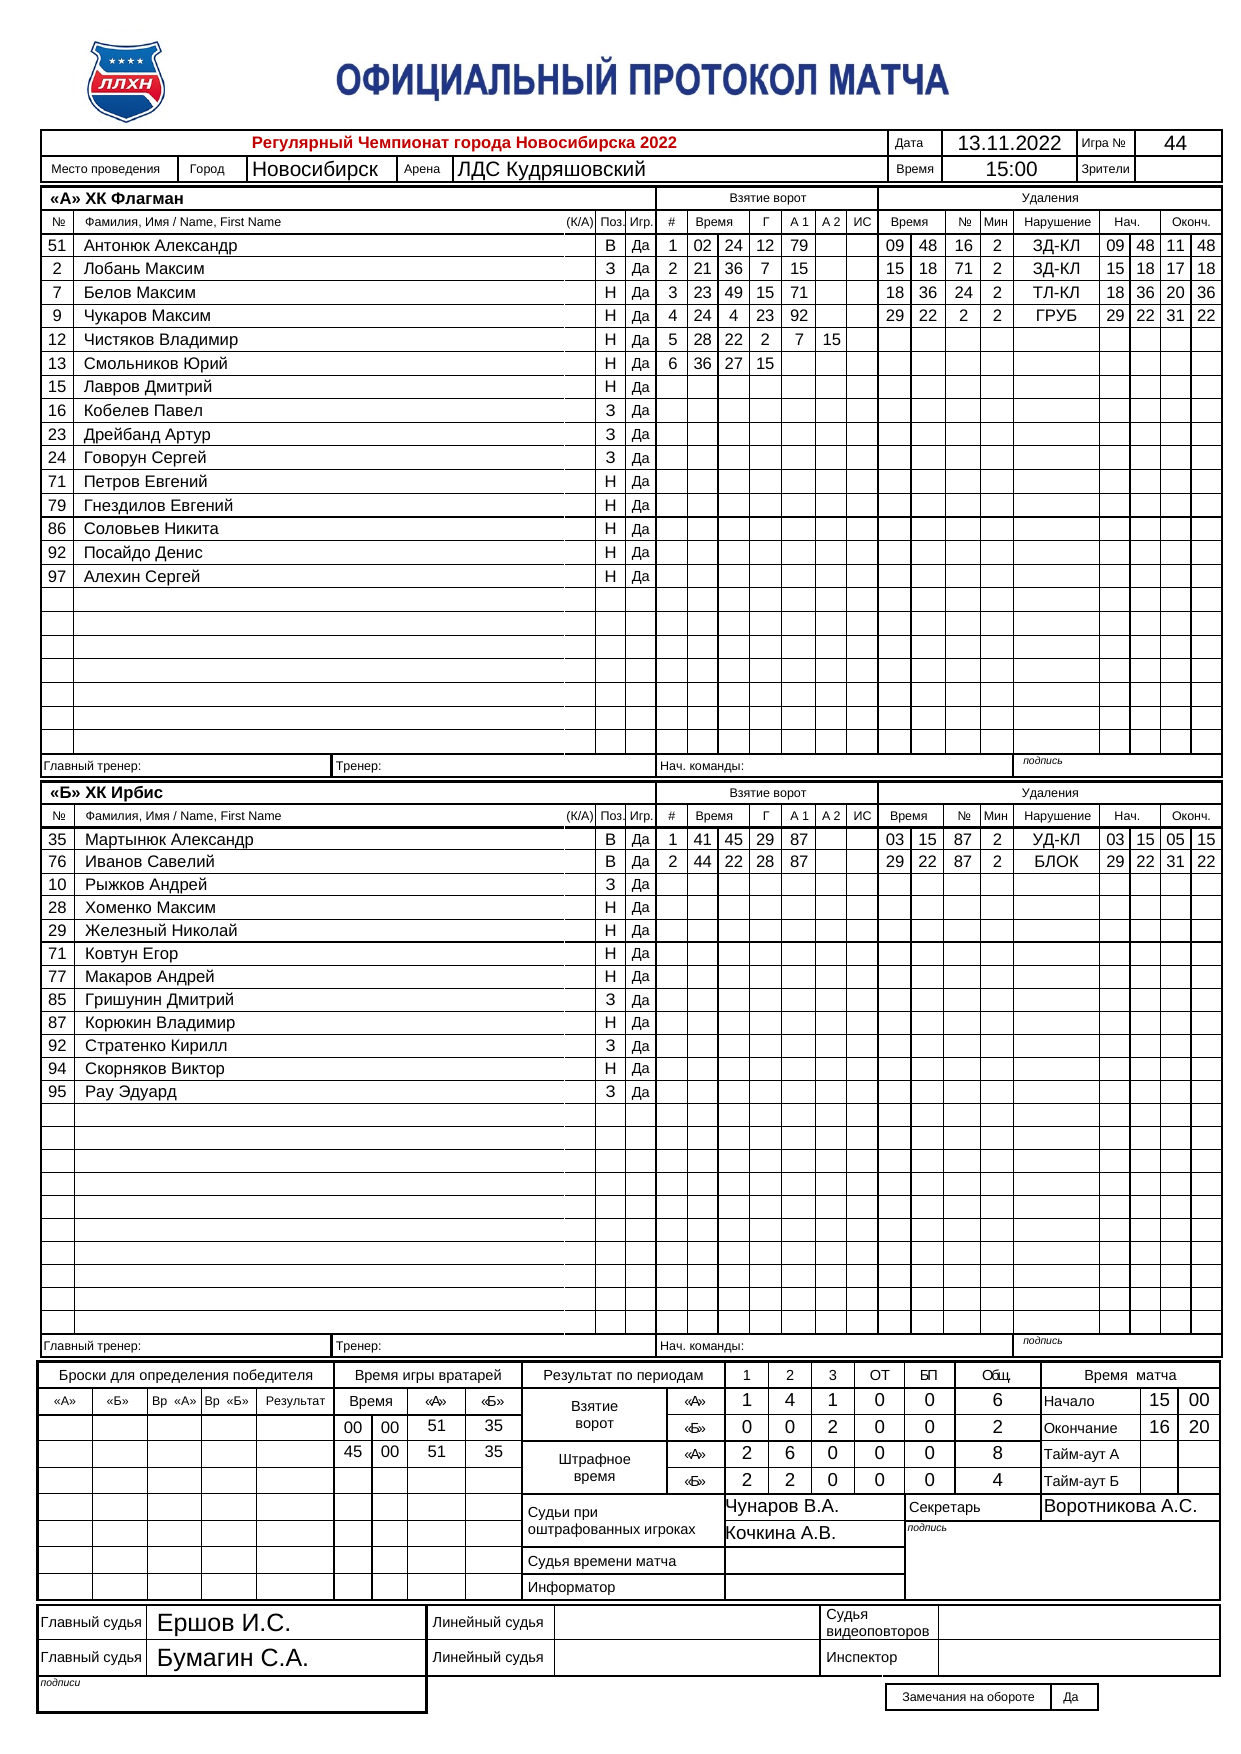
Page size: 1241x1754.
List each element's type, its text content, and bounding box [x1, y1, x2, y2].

table_header «А» ХК Флагман [42, 188, 655, 209]
table_cell [688, 707, 717, 729]
table_cell [74, 612, 564, 634]
table_cell Фамилия, Имя / Name, First Name [74, 211, 565, 233]
table_cell Н [596, 541, 625, 564]
table_cell [148, 1468, 201, 1493]
table_cell 4 [657, 305, 687, 327]
table_cell [202, 1416, 256, 1440]
table_cell [1131, 1150, 1160, 1172]
table_cell [782, 1150, 815, 1172]
table_cell [981, 446, 1013, 469]
table_cell [981, 920, 1013, 941]
table_cell [657, 1288, 687, 1310]
table_cell [75, 1196, 564, 1218]
table_cell [688, 1288, 717, 1310]
table_cell [719, 707, 749, 729]
table_cell Н [596, 943, 625, 964]
table_cell [782, 1219, 815, 1241]
table_cell Мин [981, 211, 1013, 233]
table_cell [719, 588, 749, 611]
table_cell [946, 446, 980, 469]
table_cell [912, 1288, 943, 1310]
table_cell Мин [981, 805, 1013, 826]
table_cell 29 [42, 920, 74, 941]
table_cell [42, 1150, 74, 1172]
table_cell Н [596, 920, 625, 941]
table_cell [816, 399, 846, 422]
table_cell [1161, 588, 1190, 611]
table_cell [466, 1521, 521, 1546]
table_cell [596, 683, 625, 706]
table_cell 22 [912, 305, 945, 327]
table_cell Да [626, 446, 655, 469]
table_cell [719, 874, 749, 895]
table_cell [719, 1058, 749, 1079]
table_cell Судья времени матча [523, 1548, 724, 1573]
table_cell [466, 1547, 521, 1573]
table_cell [42, 1265, 74, 1287]
table_cell [1100, 612, 1129, 634]
table_cell [946, 612, 980, 634]
table_cell (К/А) [565, 211, 595, 233]
table_cell [750, 1127, 781, 1149]
table_cell [912, 328, 945, 351]
table_cell [1161, 1265, 1190, 1287]
table_cell [782, 1104, 815, 1126]
table_cell [719, 1288, 749, 1310]
table_cell 2 [981, 305, 1013, 327]
table_cell [719, 494, 749, 516]
table_header 44 [1136, 131, 1221, 155]
table_cell [688, 966, 717, 987]
table_cell [1192, 1242, 1221, 1264]
table_cell [1100, 730, 1129, 753]
table_cell 1 [726, 1389, 768, 1413]
table_header 2 [769, 1363, 811, 1387]
table_cell 0 [855, 1442, 904, 1467]
table_cell [1100, 446, 1129, 469]
table_cell [1161, 966, 1190, 987]
table_cell [847, 850, 877, 872]
table_cell 15 [912, 829, 943, 849]
table_cell [657, 612, 687, 634]
table_cell [816, 1196, 846, 1218]
table_cell [944, 1311, 980, 1333]
table_cell [75, 1288, 564, 1310]
table_cell Ковтун Егор [75, 943, 564, 964]
table_cell [750, 730, 781, 753]
table_cell Н [596, 281, 625, 303]
table_cell [1179, 1468, 1219, 1493]
table_cell [847, 874, 877, 895]
table_cell Время [335, 1389, 407, 1413]
table_cell [1100, 896, 1129, 918]
table_cell [981, 612, 1013, 634]
table_header Замечания на обороте [887, 1685, 1050, 1709]
table_header Общ. [956, 1363, 1040, 1387]
table_cell [1161, 565, 1190, 587]
table_cell 29 [879, 850, 910, 872]
table_cell [596, 730, 625, 753]
table_cell 16 [1141, 1415, 1177, 1440]
table_cell [719, 636, 749, 658]
table_cell [912, 494, 945, 516]
table_cell [688, 659, 717, 682]
table_cell [946, 423, 980, 445]
table_cell [688, 541, 717, 564]
table_cell [1192, 446, 1221, 469]
table_cell [944, 920, 980, 941]
table_cell [719, 470, 749, 493]
table_cell Да [626, 257, 655, 280]
table_cell [912, 612, 945, 634]
table_cell [750, 588, 781, 611]
table_cell Город [179, 157, 246, 181]
table_cell [565, 1196, 595, 1218]
table_cell [1131, 446, 1160, 469]
table_cell [719, 920, 749, 941]
table_cell Главный судья [39, 1606, 146, 1639]
table_cell Н [596, 966, 625, 987]
table_cell [719, 730, 749, 753]
table_cell Тайм-аут Б [1042, 1468, 1140, 1493]
table_cell [981, 1288, 1013, 1310]
table_cell 03 [879, 829, 910, 849]
table_cell [816, 1265, 846, 1287]
table_cell [565, 1242, 595, 1264]
table_cell [944, 966, 980, 987]
table_cell [565, 235, 595, 256]
table_cell ЗД-КЛ [1014, 235, 1099, 256]
table_cell Да [626, 966, 655, 987]
table_cell [1161, 989, 1190, 1011]
table_cell [42, 1288, 74, 1310]
table_cell [688, 518, 717, 540]
table_cell [981, 328, 1013, 351]
table_cell [719, 446, 749, 469]
table_cell [719, 1150, 749, 1172]
table_cell [565, 943, 595, 964]
table_cell [879, 446, 910, 469]
table_cell [1192, 1265, 1221, 1287]
table_cell [1131, 1219, 1160, 1241]
table_cell [879, 588, 910, 611]
table_cell [1014, 1242, 1099, 1264]
table_cell [1161, 707, 1190, 729]
table_cell Скорняков Виктор [75, 1058, 564, 1079]
table_cell 15 [1131, 829, 1160, 849]
table_cell [719, 1219, 749, 1241]
table_cell [1014, 943, 1099, 964]
table_cell [1100, 565, 1129, 587]
table_cell [1100, 1012, 1129, 1033]
table_cell [1131, 966, 1160, 987]
table_cell Н [596, 1058, 625, 1079]
table_cell [912, 1058, 943, 1079]
table_cell [816, 281, 846, 303]
table_cell [879, 518, 910, 540]
table_cell [688, 683, 717, 706]
table_cell [816, 1058, 846, 1079]
table_cell [657, 1081, 687, 1103]
table_cell [1161, 1196, 1190, 1218]
table_cell [782, 1173, 815, 1195]
table_cell Окончание [1042, 1415, 1140, 1440]
table_cell [657, 1012, 687, 1033]
table_cell [847, 1242, 877, 1264]
table_cell [1161, 1127, 1190, 1149]
table_cell [626, 1127, 655, 1149]
table_cell [782, 1311, 815, 1333]
table_cell [912, 423, 945, 445]
table_cell [879, 494, 910, 516]
table_cell [847, 989, 877, 1011]
table_cell [1192, 1311, 1221, 1333]
table_cell [879, 541, 910, 564]
table_cell [688, 989, 717, 1011]
table_cell [847, 1265, 877, 1287]
table_cell [912, 896, 943, 918]
table_cell [847, 1058, 877, 1079]
table_cell [816, 1242, 846, 1264]
table_cell 7 [750, 257, 781, 280]
table_cell [1014, 707, 1099, 729]
table_cell [596, 588, 625, 611]
table_cell [939, 1606, 1219, 1639]
table_cell [946, 541, 980, 564]
table_cell Н [596, 1012, 625, 1033]
table_cell [1192, 423, 1221, 445]
table_cell [879, 565, 910, 587]
table_cell [1131, 423, 1160, 445]
table_cell 0 [812, 1468, 854, 1493]
table_cell [565, 1288, 595, 1310]
table_cell [750, 874, 781, 895]
table_cell [782, 966, 815, 987]
table_cell [565, 399, 595, 422]
table_cell [1192, 636, 1221, 658]
table_cell [782, 352, 815, 374]
table_cell [944, 1035, 980, 1057]
table_cell [879, 1081, 910, 1103]
table_cell [1192, 1219, 1221, 1241]
table_cell [1014, 494, 1099, 516]
table_cell [1014, 376, 1099, 398]
table_header Взятие ворот [657, 783, 877, 803]
table_cell [657, 1265, 687, 1287]
table_cell [1161, 683, 1190, 706]
table_cell [657, 1196, 687, 1218]
table_cell [750, 470, 781, 493]
table_cell 29 [879, 305, 910, 327]
table_header 13.11.2022 [943, 131, 1076, 155]
table_cell [408, 1547, 465, 1573]
table_cell 18 [1192, 257, 1221, 280]
table_cell А 1 [782, 805, 815, 826]
table_cell БЛОК [1014, 850, 1099, 872]
table_cell [1161, 518, 1190, 540]
table_cell 0 [855, 1415, 904, 1440]
table_cell [816, 1035, 846, 1057]
table_cell [1014, 541, 1099, 564]
table_cell [912, 352, 945, 374]
table_cell [912, 943, 943, 964]
table_cell [688, 1311, 717, 1333]
table_cell Вр «А» [148, 1389, 201, 1413]
table_cell [981, 1242, 1013, 1264]
table_cell [257, 1441, 333, 1467]
table_cell [1131, 541, 1160, 564]
table_cell Н [596, 896, 625, 918]
table_cell Время [688, 211, 749, 233]
table_cell [1161, 612, 1190, 634]
table_cell 24 [42, 446, 73, 469]
table_cell [688, 423, 717, 445]
table_cell [847, 966, 877, 987]
table_cell [946, 470, 980, 493]
table_cell [565, 305, 595, 327]
table_cell [1131, 1081, 1160, 1103]
table_cell [782, 1012, 815, 1033]
table_cell [816, 1104, 846, 1126]
table_cell Линейный судья [428, 1640, 554, 1675]
table_cell 0 [905, 1415, 954, 1440]
table_cell [816, 1311, 846, 1333]
table_cell Железный Николай [75, 920, 564, 941]
table_cell 17 [1161, 257, 1190, 280]
table_cell [688, 1035, 717, 1057]
table_cell [93, 1468, 147, 1493]
table_cell [1131, 1035, 1160, 1057]
table_cell [626, 1288, 655, 1310]
table_cell [1192, 1127, 1221, 1149]
table_cell [939, 1640, 1219, 1675]
table_cell [750, 423, 781, 445]
table_cell Чистяков Владимир [74, 328, 564, 351]
table_cell [42, 588, 73, 611]
table_cell [847, 896, 877, 918]
table_cell [847, 1081, 877, 1103]
table_cell [565, 1081, 595, 1103]
table_cell [879, 1242, 910, 1264]
table_cell [565, 874, 595, 895]
table_cell Поз. [596, 211, 625, 233]
table_header Броски для определения победителя [39, 1363, 333, 1387]
table_cell Да [626, 518, 655, 540]
table_cell [555, 1640, 819, 1675]
table_cell 4 [719, 305, 749, 327]
table_cell [750, 989, 781, 1011]
table_cell [912, 683, 945, 706]
table_cell Чунаров В.А. [726, 1495, 904, 1520]
table_cell [626, 1219, 655, 1241]
table_cell [1100, 1265, 1129, 1287]
table_cell [657, 989, 687, 1011]
table_cell [719, 966, 749, 987]
table_cell [565, 328, 595, 351]
table_cell [847, 683, 877, 706]
table_cell [565, 707, 595, 729]
table_cell [981, 1265, 1013, 1287]
table_cell 09 [879, 235, 910, 256]
table_cell [750, 612, 781, 634]
table_cell З [596, 446, 625, 469]
table_cell [1192, 1288, 1221, 1310]
table_cell 6 [769, 1442, 811, 1467]
table_cell 18 [1100, 281, 1129, 303]
table_cell 22 [719, 328, 749, 351]
table_cell Да [626, 235, 655, 256]
table_cell 05 [1161, 829, 1190, 849]
table_cell 2 [657, 257, 687, 280]
table_cell [782, 896, 815, 918]
table_cell [1100, 494, 1129, 516]
table_cell Нач. [1100, 805, 1160, 826]
table_cell Н [596, 518, 625, 540]
table_cell Время [879, 211, 945, 233]
table_cell [373, 1468, 407, 1493]
table_cell [1100, 399, 1129, 422]
table_cell [912, 1265, 943, 1287]
table_cell [1014, 1081, 1099, 1103]
table_cell «А» [668, 1389, 724, 1413]
table_cell [750, 518, 781, 540]
table_cell [1014, 636, 1099, 658]
table_cell [847, 636, 877, 658]
table_cell [1014, 1173, 1099, 1195]
table_cell 24 [719, 235, 749, 256]
table_cell 27 [719, 352, 749, 374]
table_cell [1100, 943, 1129, 964]
table_cell [93, 1574, 147, 1599]
table_cell [657, 730, 687, 753]
table_cell [1014, 874, 1099, 895]
table_cell [847, 328, 877, 351]
table_cell [74, 730, 564, 753]
table_cell Н [596, 470, 625, 493]
table_cell [816, 376, 846, 398]
table_cell Да [626, 328, 655, 351]
table_cell [1192, 920, 1221, 941]
table_cell 36 [688, 352, 717, 374]
table_cell ГРУБ [1014, 305, 1099, 327]
table_cell [946, 636, 980, 658]
table_cell 51 [408, 1416, 465, 1440]
table_cell [912, 1127, 943, 1149]
table_cell 36 [1131, 281, 1160, 303]
table_cell [816, 707, 846, 729]
table_cell Воротникова А.С. [1042, 1495, 1219, 1520]
table_cell 02 [688, 235, 717, 256]
table_cell Гнездилов Евгений [74, 494, 564, 516]
table_cell № [946, 211, 980, 233]
table_cell [750, 446, 781, 469]
table_cell [782, 1035, 815, 1057]
table_cell [981, 989, 1013, 1011]
table_cell Судья видеоповторов [821, 1606, 938, 1639]
table_cell [981, 1219, 1013, 1241]
table_cell [847, 257, 877, 280]
table_cell [782, 874, 815, 895]
table_cell [657, 518, 687, 540]
table_cell [782, 612, 815, 634]
table_cell [1131, 494, 1160, 516]
table_cell [1192, 659, 1221, 682]
table_cell [466, 1494, 521, 1520]
table_cell [688, 896, 717, 918]
table_cell [944, 1127, 980, 1149]
table_header «Б» ХК Ирбис [42, 783, 655, 803]
table_cell [93, 1441, 147, 1467]
table_cell [565, 989, 595, 1011]
table_cell подпись [906, 1522, 1219, 1599]
table_cell [782, 1242, 815, 1264]
table_cell [1161, 1173, 1190, 1195]
table_cell [912, 874, 943, 895]
table_cell [912, 376, 945, 398]
table_cell Взятие ворот [523, 1389, 666, 1440]
table_cell [565, 541, 595, 564]
table_cell [981, 730, 1013, 753]
table_cell [1131, 1058, 1160, 1079]
table_cell ЗД-КЛ [1014, 257, 1099, 280]
table_cell [408, 1494, 465, 1520]
table_cell [719, 565, 749, 587]
table_cell [1100, 966, 1129, 987]
table_cell [879, 399, 910, 422]
table_cell [335, 1547, 371, 1573]
table_header 1 [726, 1363, 768, 1387]
table_cell 41 [688, 829, 717, 849]
table_cell [1161, 470, 1190, 493]
table_cell [657, 446, 687, 469]
table_cell [847, 376, 877, 398]
table_cell [816, 966, 846, 987]
table_cell [1014, 1288, 1099, 1310]
table_header Дата [889, 131, 941, 155]
table_cell [1131, 588, 1160, 611]
table_cell [782, 1127, 815, 1149]
table_cell Да [626, 943, 655, 964]
table_cell [726, 1575, 904, 1599]
table_cell [1131, 376, 1160, 398]
table_cell [626, 1196, 655, 1218]
table_cell [75, 1104, 564, 1126]
table_cell [847, 1196, 877, 1218]
table_cell [1100, 1081, 1129, 1103]
table_cell [565, 588, 595, 611]
table_cell Время [879, 805, 943, 826]
table_cell [565, 966, 595, 987]
table_cell [912, 920, 943, 941]
table_cell [1014, 683, 1099, 706]
table_cell [816, 494, 846, 516]
table_cell 29 [1100, 850, 1129, 872]
table_cell 03 [1100, 829, 1129, 849]
table_cell [1131, 1242, 1160, 1264]
table_cell [879, 352, 910, 374]
table_cell [93, 1521, 147, 1546]
table_cell А 1 [782, 211, 815, 233]
table_cell [565, 896, 595, 918]
table_cell [912, 1012, 943, 1033]
table_cell подпись [1014, 1335, 1221, 1356]
table_cell 0 [905, 1442, 954, 1467]
table_cell 28 [688, 328, 717, 351]
table_cell [816, 730, 846, 753]
table_cell 0 [726, 1415, 768, 1440]
table_cell Бумагин С.А. [147, 1640, 425, 1675]
table_cell [565, 376, 595, 398]
table_cell [847, 446, 877, 469]
table_cell [847, 1173, 877, 1195]
table_cell З [596, 423, 625, 445]
table_cell [373, 1494, 407, 1520]
table_cell [428, 1677, 882, 1711]
table_cell [596, 1242, 625, 1264]
table_cell 00 [1179, 1389, 1219, 1413]
table_cell Да [626, 281, 655, 303]
table_cell Время [889, 157, 941, 181]
table_cell 45 [719, 829, 749, 849]
table_cell 2 [726, 1468, 768, 1493]
table_cell [565, 1311, 595, 1333]
table_cell [1141, 1441, 1177, 1467]
table_cell [719, 1035, 749, 1057]
table_cell [1100, 707, 1129, 729]
table_cell 1 [657, 829, 687, 849]
table_cell 79 [782, 235, 815, 256]
table_cell 23 [688, 281, 717, 303]
table_cell [1100, 1035, 1129, 1057]
table_cell 00 [335, 1416, 371, 1440]
table_cell [946, 659, 980, 682]
table_cell [1014, 565, 1099, 587]
table_cell [74, 707, 564, 729]
table_cell [93, 1494, 147, 1520]
table_cell [1100, 588, 1129, 611]
table_cell Н [596, 494, 625, 516]
table_cell [1192, 1081, 1221, 1103]
table_cell [816, 352, 846, 374]
table_cell 79 [42, 494, 73, 516]
table_cell [847, 352, 877, 374]
table_cell [565, 565, 595, 587]
table_cell 36 [1192, 281, 1221, 303]
table_cell 2 [981, 257, 1013, 280]
table_cell [75, 1311, 564, 1333]
table_cell [782, 1288, 815, 1310]
table_cell 22 [1192, 850, 1221, 872]
table_cell Оконч. [1161, 211, 1221, 233]
table_cell 87 [42, 1012, 74, 1033]
table_cell [912, 1242, 943, 1264]
table_cell [1100, 470, 1129, 493]
table_cell [1192, 588, 1221, 611]
table_cell [879, 1196, 910, 1218]
table_cell А 2 [816, 211, 846, 233]
table_cell [1192, 494, 1221, 516]
table_cell [688, 470, 717, 493]
table_cell [1161, 1150, 1190, 1172]
table_cell [750, 707, 781, 729]
table_cell [335, 1494, 371, 1520]
table_cell [688, 376, 717, 398]
table_cell Место проведения [42, 157, 177, 181]
table_cell Поз. [596, 805, 625, 826]
table_cell [1014, 1035, 1099, 1057]
table_cell 2 [956, 1415, 1040, 1440]
table_header Удаления [879, 783, 1221, 803]
table_cell [565, 920, 595, 941]
table_cell ИС [847, 211, 877, 233]
table_cell [719, 989, 749, 1011]
table_header Игра № [1078, 131, 1134, 155]
table_cell [750, 636, 781, 658]
table_cell [1161, 352, 1190, 374]
table_cell [42, 1196, 74, 1218]
table_cell [782, 989, 815, 1011]
table_cell [1161, 1242, 1190, 1264]
table_cell 2 [750, 328, 781, 351]
table_cell 15 [879, 257, 910, 280]
table_cell [42, 612, 73, 634]
table_cell [1161, 1035, 1190, 1057]
table_cell Линейный судья [428, 1606, 554, 1639]
table_cell [596, 1173, 625, 1195]
table_cell [39, 1441, 92, 1467]
table_cell [981, 1035, 1013, 1057]
table_cell [981, 494, 1013, 516]
table_cell № [42, 211, 73, 233]
table_cell [1192, 1058, 1221, 1079]
table_cell [373, 1574, 407, 1599]
table_cell [202, 1547, 256, 1573]
table_cell [981, 352, 1013, 374]
table_cell [93, 1547, 147, 1573]
table_cell [750, 1173, 781, 1195]
table_cell Лавров Дмитрий [74, 376, 564, 398]
table_cell ИС [847, 805, 877, 826]
table_cell [946, 588, 980, 611]
table_cell Смольников Юрий [74, 352, 564, 374]
table_cell [1192, 565, 1221, 587]
table_cell [981, 659, 1013, 682]
table_cell [879, 1035, 910, 1057]
table_cell [879, 1012, 910, 1033]
table_cell 9 [42, 305, 73, 327]
table_cell 12 [750, 235, 781, 256]
table_cell [944, 943, 980, 964]
table_cell [565, 1219, 595, 1241]
table_cell [944, 1288, 980, 1310]
table_cell [466, 1574, 521, 1599]
table_cell [816, 1150, 846, 1172]
table_cell [565, 281, 595, 303]
table_cell 6 [956, 1389, 1040, 1413]
table_cell Говорун Сергей [74, 446, 564, 469]
table_cell 51 [408, 1441, 465, 1467]
table_cell [981, 470, 1013, 493]
table_cell [750, 1012, 781, 1033]
table_cell [1100, 1173, 1129, 1195]
table_cell 0 [905, 1468, 954, 1493]
picture [5, 28, 1179, 129]
table_cell 29 [1100, 305, 1129, 327]
table_cell Да [626, 470, 655, 493]
table_cell [688, 1265, 717, 1287]
table_cell [981, 966, 1013, 987]
table_cell [257, 1416, 333, 1440]
table_cell [847, 829, 877, 849]
table_cell [626, 636, 655, 658]
table_cell [816, 943, 846, 964]
table_cell [879, 989, 910, 1011]
table_cell [565, 518, 595, 540]
table_cell [657, 541, 687, 564]
table_cell [373, 1521, 407, 1546]
table_cell Да [626, 1035, 655, 1057]
table_cell [750, 1311, 781, 1333]
table_cell [75, 1173, 564, 1195]
table_cell 48 [912, 235, 945, 256]
table_cell 7 [782, 328, 815, 351]
table_cell [719, 1242, 749, 1264]
table_cell [981, 423, 1013, 445]
table_cell [981, 1104, 1013, 1126]
table_cell [847, 518, 877, 540]
table_cell [565, 352, 595, 374]
table_cell [657, 494, 687, 516]
table_cell [719, 541, 749, 564]
table_cell [1131, 707, 1160, 729]
table_cell 6 [657, 352, 687, 374]
table_cell [74, 683, 564, 706]
table_cell [1192, 874, 1221, 895]
table_cell [981, 588, 1013, 611]
table_cell [782, 730, 815, 753]
table_cell Чукаров Максим [74, 305, 564, 327]
table_cell [1014, 1265, 1099, 1287]
table_cell Г [750, 211, 781, 233]
table_cell [596, 1311, 625, 1333]
table_cell [981, 896, 1013, 918]
table_cell 12 [42, 328, 73, 351]
table_cell [912, 636, 945, 658]
table_cell [1100, 920, 1129, 941]
table_cell [1100, 1196, 1129, 1218]
table_cell [1141, 1468, 1177, 1493]
table_cell [981, 376, 1013, 398]
table_cell [1100, 1127, 1129, 1149]
table_cell [565, 1173, 595, 1195]
table_cell [847, 1127, 877, 1149]
table_header Регулярный Чемпионат города Новосибирска 2022 [42, 131, 887, 155]
table_cell [782, 683, 815, 706]
table_cell [816, 896, 846, 918]
table_cell [719, 1081, 749, 1103]
table_cell [750, 1196, 781, 1218]
table_cell [944, 1219, 980, 1241]
table_cell [1100, 659, 1129, 682]
table_cell [148, 1574, 201, 1599]
table_cell 86 [42, 518, 73, 540]
table_cell 16 [946, 235, 980, 256]
table_cell [981, 1012, 1013, 1033]
table_cell Да [626, 399, 655, 422]
table_cell [750, 1104, 781, 1126]
table_cell 35 [42, 829, 74, 849]
table_cell [847, 1012, 877, 1033]
table_cell 2 [769, 1468, 811, 1493]
table_cell [944, 1242, 980, 1264]
table_cell [626, 707, 655, 729]
table_cell [1192, 683, 1221, 706]
table_cell [565, 494, 595, 516]
table_cell [847, 588, 877, 611]
table_cell [816, 235, 846, 256]
table_cell [719, 1104, 749, 1126]
table_cell [1192, 328, 1221, 351]
table_cell 15:00 [943, 157, 1076, 181]
table_cell [1014, 352, 1099, 374]
table_cell [782, 1081, 815, 1103]
table_cell [981, 565, 1013, 587]
table_cell 23 [42, 423, 73, 445]
table_cell [596, 659, 625, 682]
table_cell 24 [688, 305, 717, 327]
table_cell [1192, 943, 1221, 964]
table_cell 0 [812, 1442, 854, 1467]
table_cell [912, 446, 945, 469]
table_cell [782, 943, 815, 964]
table_cell [1192, 989, 1221, 1011]
table_cell [879, 966, 910, 987]
table_cell [1014, 989, 1099, 1011]
table_cell 22 [912, 850, 943, 872]
table_cell Стратенко Кирилл [75, 1035, 564, 1057]
table_cell [719, 659, 749, 682]
table_cell [944, 1081, 980, 1103]
table_cell [1192, 399, 1221, 422]
table_cell [912, 730, 945, 753]
table_cell 44 [688, 850, 717, 872]
table_cell [879, 659, 910, 682]
table_cell [816, 1127, 846, 1149]
table_cell [657, 966, 687, 987]
table_cell [688, 1012, 717, 1033]
table_cell [981, 707, 1013, 729]
table_cell [847, 565, 877, 587]
table_cell Инспектор [821, 1640, 938, 1675]
table_cell [879, 1058, 910, 1079]
table_cell [1014, 1150, 1099, 1172]
table_cell Секретарь [906, 1495, 1040, 1520]
table_cell 00 [373, 1416, 407, 1440]
table_cell [657, 588, 687, 611]
table_cell [1179, 1441, 1219, 1467]
table_cell [39, 1468, 92, 1493]
table_cell [847, 1104, 877, 1126]
table_cell [657, 943, 687, 964]
table_cell 87 [782, 829, 815, 849]
table_cell [202, 1468, 256, 1493]
table_header БП [905, 1363, 954, 1387]
table_cell [42, 1219, 74, 1241]
table_cell [1100, 989, 1129, 1011]
table_cell [1161, 541, 1190, 564]
table_cell 22 [719, 850, 749, 872]
table_cell [816, 636, 846, 658]
table_cell Посайдо Денис [74, 541, 564, 564]
table_cell 31 [1161, 850, 1190, 872]
table_cell 0 [855, 1468, 904, 1493]
table_cell [565, 636, 595, 658]
table_cell [1131, 874, 1160, 895]
table_cell [981, 1058, 1013, 1079]
table_cell 51 [42, 235, 73, 256]
table_cell [688, 730, 717, 753]
table_cell 15 [1192, 829, 1221, 849]
table_cell [847, 235, 877, 256]
table_cell [596, 1219, 625, 1241]
table_cell [879, 707, 910, 729]
table_cell [1161, 446, 1190, 469]
table_cell [944, 1104, 980, 1126]
table_cell [565, 1150, 595, 1172]
table_cell [657, 470, 687, 493]
table_cell [782, 470, 815, 493]
table_cell [847, 943, 877, 964]
table_cell Н [596, 305, 625, 327]
table_cell [1161, 943, 1190, 964]
table_cell [1161, 1104, 1190, 1126]
table_cell [1131, 920, 1160, 941]
table_cell [335, 1574, 371, 1599]
table_cell 92 [42, 1035, 74, 1057]
table_cell Судьи при оштрафованных игроках [523, 1495, 724, 1546]
table_cell [1131, 1311, 1160, 1333]
table_cell 22 [1131, 850, 1160, 872]
table_cell [39, 1547, 92, 1573]
table_cell [816, 1288, 846, 1310]
table_cell 95 [42, 1081, 74, 1103]
table_cell [946, 399, 980, 422]
table_cell 29 [750, 829, 781, 849]
table_cell [596, 1265, 625, 1287]
table_cell [1014, 1311, 1099, 1333]
table_cell [782, 659, 815, 682]
table_cell [883, 1677, 1220, 1681]
table_cell [912, 399, 945, 422]
table_cell 2 [42, 257, 73, 280]
table_cell [782, 376, 815, 398]
table_cell [1100, 352, 1129, 374]
table_cell [981, 874, 1013, 895]
table_cell [750, 943, 781, 964]
table_cell [1131, 1127, 1160, 1149]
table_cell Да [626, 920, 655, 941]
table_cell 94 [42, 1058, 74, 1079]
table_cell [565, 730, 595, 753]
table_cell [750, 1058, 781, 1079]
table_cell [555, 1606, 819, 1639]
table_cell [1014, 423, 1099, 445]
table_cell [596, 1104, 625, 1126]
table_cell Арена [398, 157, 452, 181]
table_cell 00 [373, 1441, 407, 1467]
table_cell [688, 920, 717, 941]
table_cell Да [626, 1012, 655, 1033]
table_header Да [1052, 1685, 1097, 1709]
table_cell Петров Евгений [74, 470, 564, 493]
table_cell [847, 281, 877, 303]
table_cell [1014, 730, 1099, 753]
table_cell [42, 707, 73, 729]
table_cell [750, 920, 781, 941]
table_cell [596, 1127, 625, 1149]
table_cell [1100, 518, 1129, 540]
table_cell [657, 707, 687, 729]
table_cell 15 [750, 281, 781, 303]
table_cell [565, 829, 595, 849]
table_cell 36 [719, 257, 749, 280]
table_cell [1131, 636, 1160, 658]
table_cell [1192, 1104, 1221, 1126]
table_cell [879, 1150, 910, 1172]
table_cell [373, 1547, 407, 1573]
table_cell 71 [946, 257, 980, 280]
table_cell [148, 1416, 201, 1440]
table_cell Алехин Сергей [74, 565, 564, 587]
table_cell 1 [657, 235, 687, 256]
table_cell 15 [816, 328, 846, 351]
table_cell [847, 399, 877, 422]
table_cell [750, 1288, 781, 1310]
table_cell [981, 1311, 1013, 1333]
table_cell [1014, 1012, 1099, 1033]
table_cell [981, 1127, 1013, 1149]
table_cell [688, 1127, 717, 1149]
table_cell [750, 1081, 781, 1103]
table_cell [565, 659, 595, 682]
table_cell [1014, 328, 1099, 351]
table_cell [847, 494, 877, 516]
table_cell [626, 1150, 655, 1172]
table_cell [782, 1196, 815, 1218]
table_cell «Б» [93, 1389, 147, 1413]
table_cell Да [626, 829, 655, 849]
table_cell [626, 1311, 655, 1333]
table_header Время матча [1042, 1363, 1219, 1387]
table_cell [688, 612, 717, 634]
table_cell [879, 1104, 910, 1126]
table_cell [626, 1173, 655, 1195]
table_cell [657, 659, 687, 682]
table_cell Да [626, 1058, 655, 1079]
table_cell 15 [782, 257, 815, 280]
table_cell Тренер: [333, 755, 655, 776]
table_cell 2 [981, 235, 1013, 256]
table_cell Антонюк Александр [74, 235, 564, 256]
table_cell [1131, 943, 1160, 964]
table_cell [879, 920, 910, 941]
table_cell 1 [812, 1389, 854, 1413]
table_cell Нач. команды: [657, 755, 1012, 776]
table_cell [1192, 966, 1221, 987]
table_cell [688, 494, 717, 516]
table_cell 13 [42, 352, 73, 374]
table_cell [750, 1242, 781, 1264]
table_cell [912, 1173, 943, 1195]
table_cell [1014, 518, 1099, 540]
table_cell [688, 1081, 717, 1103]
table_cell [816, 588, 846, 611]
table_cell [42, 1173, 74, 1195]
table_cell [688, 1219, 717, 1241]
table_cell 18 [879, 281, 910, 303]
table_cell [1161, 1081, 1190, 1103]
table_cell 24 [946, 281, 980, 303]
table_cell [981, 541, 1013, 564]
table_cell Мартынюк Александр [75, 829, 564, 849]
table_cell [565, 1058, 595, 1079]
table_cell [1014, 1219, 1099, 1241]
table_cell 18 [1131, 257, 1160, 280]
table_cell [719, 1127, 749, 1149]
table_cell [626, 659, 655, 682]
table_cell [657, 1150, 687, 1172]
table_cell [657, 1104, 687, 1126]
table_cell [750, 659, 781, 682]
table_cell [912, 989, 943, 1011]
table_cell [1192, 896, 1221, 918]
table_cell [750, 683, 781, 706]
table_cell [1100, 874, 1129, 895]
table_cell [1014, 1058, 1099, 1079]
table_cell [1100, 1104, 1129, 1126]
table_cell [1161, 399, 1190, 422]
table_cell [847, 305, 877, 327]
table_cell Да [626, 850, 655, 872]
table_cell [657, 399, 687, 422]
table_cell [657, 423, 687, 445]
table_cell [1192, 352, 1221, 374]
table_cell [39, 1494, 92, 1520]
table_cell [816, 305, 846, 327]
table_cell [1131, 470, 1160, 493]
table_cell [626, 730, 655, 753]
table_cell [257, 1547, 333, 1573]
table_cell Зрители [1078, 157, 1134, 181]
table_cell [596, 1288, 625, 1310]
table_cell [912, 1219, 943, 1241]
table_cell [1192, 518, 1221, 540]
table_cell [879, 423, 910, 445]
table_cell [596, 707, 625, 729]
table_cell [879, 1265, 910, 1287]
table_cell 28 [42, 896, 74, 918]
table_cell [879, 470, 910, 493]
table_cell [912, 518, 945, 540]
table_cell [1161, 659, 1190, 682]
table_cell [74, 659, 564, 682]
table_cell [847, 1035, 877, 1057]
table_cell Н [596, 565, 625, 587]
table_cell [816, 423, 846, 445]
table_cell [1100, 1150, 1129, 1172]
table_cell [75, 1242, 564, 1264]
table_cell [657, 1219, 687, 1241]
table_cell Время [688, 805, 749, 826]
table_header ОТ [855, 1363, 904, 1387]
table_cell [1131, 1265, 1160, 1287]
table_cell «Б» [668, 1468, 724, 1493]
table_cell [657, 1242, 687, 1264]
table_header Взятие ворот [657, 188, 877, 209]
table_cell Да [626, 874, 655, 895]
table_cell [719, 1265, 749, 1287]
table_cell [565, 257, 595, 280]
table_header Удаления [879, 188, 1221, 209]
table_cell [847, 659, 877, 682]
table_cell 36 [912, 281, 945, 303]
table_cell [719, 399, 749, 422]
table_cell [816, 874, 846, 895]
table_cell [816, 612, 846, 634]
table_cell 22 [1131, 305, 1160, 327]
table_cell 5 [657, 328, 687, 351]
table_cell [879, 896, 910, 918]
table_cell [719, 943, 749, 964]
table_cell [565, 446, 595, 469]
table_cell [42, 1242, 74, 1264]
table_cell [93, 1416, 147, 1440]
table_cell 15 [1100, 257, 1129, 280]
table_cell [688, 1196, 717, 1218]
table_cell [847, 541, 877, 564]
table_cell 2 [981, 281, 1013, 303]
table_cell [750, 376, 781, 398]
table_cell [148, 1547, 201, 1573]
table_cell [981, 399, 1013, 422]
table_cell [1014, 1196, 1099, 1218]
table_cell [750, 966, 781, 987]
table_cell # [657, 211, 687, 233]
table_cell [847, 920, 877, 941]
table_cell 87 [944, 850, 980, 872]
table_cell [847, 1288, 877, 1310]
table_cell [879, 730, 910, 753]
table_cell 0 [855, 1389, 904, 1413]
table_cell 09 [1100, 235, 1129, 256]
table_cell 45 [335, 1441, 371, 1467]
table_cell 71 [42, 943, 74, 964]
table_cell [1131, 683, 1160, 706]
table_cell Рыжков Андрей [75, 874, 564, 895]
table_cell [946, 518, 980, 540]
table_cell Иванов Савелий [75, 850, 564, 872]
table_cell [1192, 376, 1221, 398]
table_cell [596, 1150, 625, 1172]
table_cell # [657, 805, 687, 826]
table_cell [782, 636, 815, 658]
table_cell 85 [42, 989, 74, 1011]
table_cell Тайм-аут А [1042, 1441, 1140, 1467]
table_cell [39, 1416, 92, 1440]
table_cell [1136, 157, 1221, 181]
table_cell [946, 494, 980, 516]
table_cell Н [596, 352, 625, 374]
table_cell [657, 874, 687, 895]
table_cell [816, 1081, 846, 1103]
table_cell [39, 1521, 92, 1546]
table_cell 23 [750, 305, 781, 327]
table_cell [1161, 730, 1190, 753]
table_cell 35 [466, 1416, 521, 1440]
table_cell [688, 1104, 717, 1126]
table_cell [74, 636, 564, 658]
table_cell [1014, 612, 1099, 634]
table_cell [782, 565, 815, 587]
table_cell [847, 1219, 877, 1241]
table_cell 31 [1161, 305, 1190, 327]
table_cell Лобань Максим [74, 257, 564, 280]
table_cell [912, 1081, 943, 1103]
table_cell [202, 1494, 256, 1520]
table_cell 2 [726, 1442, 768, 1467]
table_cell [1014, 966, 1099, 987]
table_cell [946, 730, 980, 753]
table_cell [719, 896, 749, 918]
table_cell [879, 328, 910, 351]
table_cell 4 [956, 1468, 1040, 1493]
table_cell Да [626, 565, 655, 587]
table_cell [944, 1012, 980, 1033]
table_cell [912, 1150, 943, 1172]
table_cell Да [626, 305, 655, 327]
table_header Время игры вратарей [335, 1363, 521, 1387]
table_cell 11 [1161, 235, 1190, 256]
table_cell [946, 376, 980, 398]
table_cell [1161, 1058, 1190, 1079]
table_cell [1131, 1196, 1160, 1218]
table_cell [782, 399, 815, 422]
table_cell [750, 494, 781, 516]
table_cell [657, 1035, 687, 1057]
table_cell [596, 612, 625, 634]
table_cell [750, 1265, 781, 1287]
table_cell [816, 446, 846, 469]
table_cell [944, 896, 980, 918]
table_cell [257, 1494, 333, 1520]
table_cell [782, 518, 815, 540]
table_cell [1192, 1196, 1221, 1218]
table_cell [879, 1127, 910, 1149]
table_cell [657, 636, 687, 658]
table_cell [408, 1574, 465, 1599]
table_cell 15 [1141, 1389, 1177, 1413]
table_cell Ершов И.С. [147, 1606, 425, 1639]
table_cell Дрейбанд Артур [74, 423, 564, 445]
table_cell [719, 1311, 749, 1333]
table_cell 49 [719, 281, 749, 303]
table_cell Да [626, 352, 655, 374]
table_cell Да [626, 494, 655, 516]
table_cell 35 [466, 1441, 521, 1467]
table_cell [657, 376, 687, 398]
table_cell [912, 1196, 943, 1218]
table_cell [565, 850, 595, 872]
table_cell 0 [769, 1415, 811, 1440]
table_cell [688, 399, 717, 422]
table_cell 20 [1161, 281, 1190, 303]
table_cell [1192, 1173, 1221, 1195]
table_cell [657, 1058, 687, 1079]
table_cell [1014, 470, 1099, 493]
table_cell [75, 1219, 564, 1241]
table_cell 92 [782, 305, 815, 327]
table_cell [782, 920, 815, 941]
table_cell [657, 1127, 687, 1149]
table_cell [750, 565, 781, 587]
table_cell [1014, 920, 1099, 941]
table_cell [1100, 1242, 1129, 1264]
table_cell 4 [769, 1389, 811, 1413]
table_cell [1161, 896, 1190, 918]
table_cell [946, 328, 980, 351]
table_cell 8 [956, 1442, 1040, 1467]
table_cell [750, 896, 781, 918]
table_cell [688, 588, 717, 611]
table_cell [1192, 730, 1221, 753]
table_cell [257, 1521, 333, 1546]
table_cell 2 [946, 305, 980, 327]
table_cell [719, 376, 749, 398]
table_cell [1100, 1311, 1129, 1333]
table_cell [879, 1173, 910, 1195]
table_cell [816, 659, 846, 682]
table_cell Оконч. [1161, 805, 1221, 826]
table_cell [596, 1196, 625, 1218]
table_cell «А» [668, 1442, 724, 1467]
table_cell 18 [912, 257, 945, 280]
table_cell [688, 565, 717, 587]
table_cell Начало [1042, 1389, 1140, 1413]
table_cell [1131, 352, 1160, 374]
table_cell [1100, 636, 1129, 658]
table_cell (К/А) [565, 805, 595, 826]
table_cell [1161, 494, 1190, 516]
table_cell [202, 1574, 256, 1599]
table_cell В [596, 829, 625, 849]
table_cell [657, 1311, 687, 1333]
table_cell З [596, 874, 625, 895]
table_cell [750, 1035, 781, 1057]
table_cell «А» [39, 1389, 92, 1413]
table_cell [1192, 470, 1221, 493]
table_cell [688, 874, 717, 895]
table_cell [1192, 1150, 1221, 1172]
table_cell [782, 1265, 815, 1287]
table_cell 48 [1192, 235, 1221, 256]
table_cell [879, 612, 910, 634]
table_cell [944, 1058, 980, 1079]
table_cell [1131, 1288, 1160, 1310]
table_cell 87 [944, 829, 980, 849]
table_cell [657, 920, 687, 941]
table_cell [847, 730, 877, 753]
table_cell [74, 588, 564, 611]
table_cell [847, 470, 877, 493]
table_cell [944, 1173, 980, 1195]
table_cell Главный судья [39, 1640, 146, 1675]
table_cell [626, 612, 655, 634]
table_cell [912, 659, 945, 682]
table_cell [408, 1521, 465, 1546]
table_cell [719, 1173, 749, 1195]
table_cell З [596, 989, 625, 1011]
table_cell [42, 730, 73, 753]
table_cell [688, 1242, 717, 1264]
table_header Результат по периодам [523, 1363, 724, 1387]
table_cell 77 [42, 966, 74, 987]
table_cell Игр. [626, 211, 655, 233]
table_cell Да [626, 896, 655, 918]
table_cell [148, 1441, 201, 1467]
table_cell В [596, 235, 625, 256]
table_cell [1161, 423, 1190, 445]
table_cell З [596, 1081, 625, 1103]
table_cell Макаров Андрей [75, 966, 564, 987]
table_cell [1192, 612, 1221, 634]
table_cell Нач. [1100, 211, 1160, 233]
table_cell [626, 588, 655, 611]
table_cell 71 [782, 281, 815, 303]
table_cell [1100, 328, 1129, 351]
table_cell [1131, 1173, 1160, 1195]
table_cell [879, 1288, 910, 1310]
table_cell [782, 446, 815, 469]
table_cell [626, 1104, 655, 1126]
table_cell 71 [42, 470, 73, 493]
table_header 3 [812, 1363, 854, 1387]
table_cell Соловьев Никита [74, 518, 564, 540]
table_cell [816, 920, 846, 941]
table_cell [750, 1150, 781, 1172]
table_cell [816, 518, 846, 540]
table_cell [1131, 989, 1160, 1011]
table_cell [816, 1219, 846, 1241]
table_cell [1161, 1288, 1190, 1310]
table_cell [1100, 1058, 1129, 1079]
table_cell 20 [1179, 1415, 1219, 1440]
table_cell [1161, 328, 1190, 351]
table_cell № [944, 805, 980, 826]
table_cell Н [596, 376, 625, 398]
table_cell [42, 683, 73, 706]
table_cell [750, 541, 781, 564]
table_cell [688, 446, 717, 469]
table_cell [879, 1311, 910, 1333]
table_cell [816, 541, 846, 564]
table_cell 2 [812, 1415, 854, 1440]
table_cell [408, 1468, 465, 1493]
table_cell [1014, 446, 1099, 469]
table_cell [42, 636, 73, 658]
table_cell [1161, 636, 1190, 658]
table_cell [565, 683, 595, 706]
table_cell [816, 850, 846, 872]
table_cell [944, 989, 980, 1011]
table_cell [782, 494, 815, 516]
table_cell [626, 683, 655, 706]
table_cell [719, 423, 749, 445]
table_cell [782, 1058, 815, 1079]
table_cell [750, 399, 781, 422]
table_cell [816, 683, 846, 706]
table_cell подпись [1014, 755, 1221, 776]
table_cell [42, 1311, 74, 1333]
table_cell 76 [42, 850, 74, 872]
table_cell Да [626, 989, 655, 1011]
table_cell [912, 707, 945, 729]
table_cell [1014, 896, 1099, 918]
table_cell Кочкина А.В. [726, 1521, 904, 1546]
table_cell [719, 612, 749, 634]
table_cell Н [596, 328, 625, 351]
table_cell [565, 612, 595, 634]
table_cell «Б» [668, 1415, 724, 1440]
table_cell [981, 1150, 1013, 1172]
table_cell [1100, 376, 1129, 398]
table_cell 22 [1192, 305, 1221, 327]
table_cell [466, 1468, 521, 1493]
table_cell [1131, 1012, 1160, 1033]
table_cell [1131, 1104, 1160, 1126]
table_cell [565, 470, 595, 493]
table_cell [202, 1521, 256, 1546]
table_cell УД-КЛ [1014, 829, 1099, 849]
table_cell [1161, 920, 1190, 941]
table_cell [657, 565, 687, 587]
table_cell подписи [39, 1677, 425, 1711]
table_cell 28 [750, 850, 781, 872]
table_cell Фамилия, Имя / Name, First Name [75, 805, 565, 826]
table_cell Хоменко Максим [75, 896, 564, 918]
table_cell [1161, 874, 1190, 895]
table_cell З [596, 399, 625, 422]
table_cell [1131, 659, 1160, 682]
table_cell [782, 423, 815, 445]
table_cell Да [626, 1081, 655, 1103]
table_cell [847, 423, 877, 445]
table_cell Белов Максим [74, 281, 564, 303]
table_cell [912, 1035, 943, 1057]
table_cell Да [626, 541, 655, 564]
table_cell [912, 966, 943, 987]
table_cell [565, 423, 595, 445]
table_cell [1192, 541, 1221, 564]
table_cell 15 [42, 376, 73, 398]
table_cell [816, 829, 846, 849]
table_cell [1161, 1219, 1190, 1241]
table_cell [688, 943, 717, 964]
table_cell [657, 683, 687, 706]
table_cell [981, 683, 1013, 706]
table_cell [335, 1468, 371, 1493]
table_cell [626, 1242, 655, 1264]
table_cell 2 [657, 850, 687, 872]
table_cell [782, 707, 815, 729]
table_cell [946, 683, 980, 706]
table_cell [719, 518, 749, 540]
table_cell Штрафное время [523, 1442, 666, 1493]
table_cell «Б » [466, 1389, 521, 1413]
table_cell [816, 1173, 846, 1195]
table_cell [847, 612, 877, 634]
table_cell [1014, 399, 1099, 422]
table_cell [944, 1196, 980, 1218]
table_cell Главный тренер: [42, 1335, 330, 1356]
table_cell [719, 1196, 749, 1218]
table_cell Г [750, 805, 781, 826]
table_cell Да [626, 376, 655, 398]
table_cell [75, 1150, 564, 1172]
table_cell [565, 1012, 595, 1033]
table_cell [657, 1173, 687, 1195]
table_cell [1131, 896, 1160, 918]
table_cell [1100, 423, 1129, 445]
table_cell [912, 588, 945, 611]
table_cell 16 [42, 399, 73, 422]
table_cell [719, 683, 749, 706]
table_cell [912, 565, 945, 587]
table_cell [782, 588, 815, 611]
table_cell [565, 1127, 595, 1149]
table_cell [1161, 376, 1190, 398]
table_cell [1131, 518, 1160, 540]
table_cell [257, 1574, 333, 1599]
table_cell Рау Эдуард [75, 1081, 564, 1103]
table_cell [1161, 1012, 1190, 1033]
table_cell [1192, 707, 1221, 729]
table_cell [148, 1521, 201, 1546]
table_cell [688, 1150, 717, 1172]
table_cell 21 [688, 257, 717, 280]
table_cell [816, 1012, 846, 1033]
table_cell [688, 636, 717, 658]
table_cell [1100, 1219, 1129, 1241]
table_cell Нач. команды: [657, 1335, 1012, 1356]
table_cell [1131, 328, 1160, 351]
table_cell [1100, 683, 1129, 706]
table_cell [257, 1468, 333, 1493]
table_cell 15 [750, 352, 781, 374]
table_cell [1192, 1012, 1221, 1033]
table_cell [946, 565, 980, 587]
table_cell Гришунин Дмитрий [75, 989, 564, 1011]
table_cell Корюкин Владимир [75, 1012, 564, 1033]
table_cell [847, 1150, 877, 1172]
table_cell [879, 943, 910, 964]
table_cell Тренер: [333, 1335, 655, 1356]
table_cell [42, 1104, 74, 1126]
table_cell 10 [42, 874, 74, 895]
table_cell [816, 257, 846, 280]
table_cell [1100, 541, 1129, 564]
table_cell [626, 1265, 655, 1287]
table_cell № [42, 805, 74, 826]
table_cell [879, 683, 910, 706]
table_cell А 2 [816, 805, 846, 826]
table_cell [1100, 1288, 1129, 1310]
table_cell [946, 352, 980, 374]
table_cell [148, 1494, 201, 1520]
table_cell [981, 1196, 1013, 1218]
table_cell З [596, 257, 625, 280]
table_cell [912, 1311, 943, 1333]
table_cell 48 [1131, 235, 1160, 256]
table_cell [981, 1081, 1013, 1103]
table_cell [912, 470, 945, 493]
table_cell Новосибирск [248, 157, 396, 181]
table_cell [847, 707, 877, 729]
table_cell [1192, 1035, 1221, 1057]
table_cell [565, 1265, 595, 1287]
table_cell 92 [42, 541, 73, 564]
table_cell [912, 1104, 943, 1126]
table_cell [688, 1058, 717, 1079]
table_cell [1131, 565, 1160, 587]
table_cell [596, 636, 625, 658]
table_cell [981, 1173, 1013, 1195]
table_cell Главный тренер: [42, 755, 330, 776]
table_cell [1014, 588, 1099, 611]
table_cell [719, 1012, 749, 1033]
table_cell [816, 470, 846, 493]
table_cell [944, 1150, 980, 1172]
table_cell ЛДС Кудряшовский [454, 157, 887, 181]
table_cell Да [626, 423, 655, 445]
table_cell 0 [905, 1389, 954, 1413]
table_cell [42, 1127, 74, 1149]
table_cell [202, 1441, 256, 1467]
table_cell [565, 1035, 595, 1057]
table_cell 3 [657, 281, 687, 303]
table_cell [946, 707, 980, 729]
table_cell [335, 1521, 371, 1546]
table_cell [39, 1574, 92, 1599]
table_cell Нарушение [1014, 805, 1099, 826]
table_cell [1131, 612, 1160, 634]
table_cell [944, 874, 980, 895]
table_cell [75, 1127, 564, 1149]
table_cell 97 [42, 565, 73, 587]
table_cell [879, 636, 910, 658]
table_cell [944, 1265, 980, 1287]
table_cell Кобелев Павел [74, 399, 564, 422]
table_cell [688, 1173, 717, 1195]
table_cell [75, 1265, 564, 1287]
table_cell [657, 896, 687, 918]
table_cell [750, 1219, 781, 1241]
table_cell [1131, 730, 1160, 753]
table_cell «А» [408, 1389, 465, 1413]
table_cell Игр. [626, 805, 655, 826]
table_cell [816, 565, 846, 587]
table_cell [565, 1104, 595, 1126]
table_cell [879, 376, 910, 398]
table_cell [981, 943, 1013, 964]
table_cell [782, 541, 815, 564]
table_cell ТЛ-КЛ [1014, 281, 1099, 303]
table_cell [1161, 1311, 1190, 1333]
table_cell [1099, 1682, 1220, 1711]
table_cell [1014, 659, 1099, 682]
table_cell 2 [981, 829, 1013, 849]
table_cell [42, 659, 73, 682]
table_cell [981, 518, 1013, 540]
table_cell [912, 541, 945, 564]
table_cell Нарушение [1014, 211, 1099, 233]
table_cell [726, 1548, 904, 1573]
table_cell [1131, 399, 1160, 422]
table_cell Информатор [523, 1575, 724, 1599]
table_cell Вр «Б» [202, 1389, 256, 1413]
table_cell [879, 874, 910, 895]
table_cell [1014, 1104, 1099, 1126]
table_cell [816, 989, 846, 1011]
table_cell 7 [42, 281, 73, 303]
table_cell 87 [782, 850, 815, 872]
table_cell Результат [257, 1389, 333, 1413]
table_cell В [596, 850, 625, 872]
table_cell [879, 1219, 910, 1241]
table_cell [847, 1311, 877, 1333]
table_cell З [596, 1035, 625, 1057]
table_cell [1014, 1127, 1099, 1149]
table_cell 2 [981, 850, 1013, 872]
table_cell [981, 636, 1013, 658]
